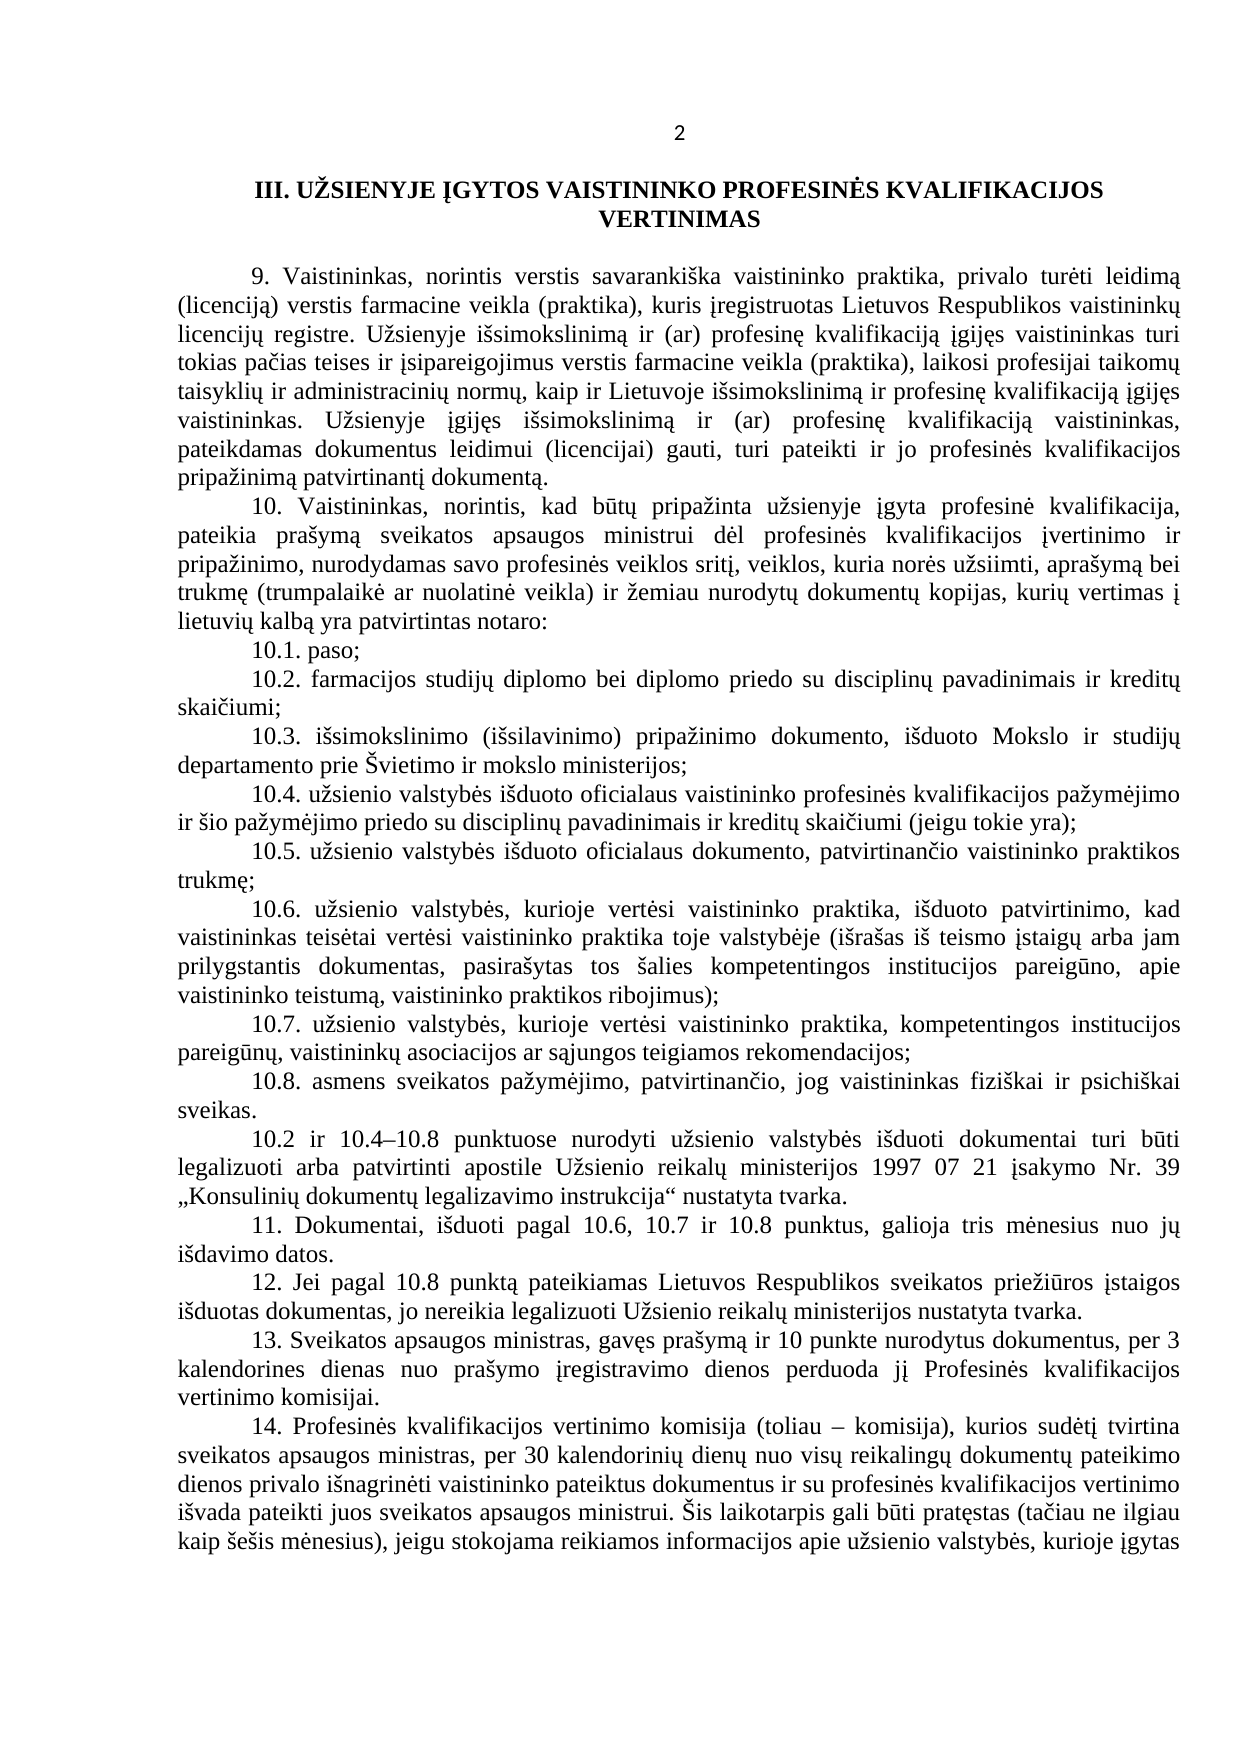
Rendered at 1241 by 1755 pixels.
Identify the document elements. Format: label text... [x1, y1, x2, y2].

text 10.4. užsienio valstybės išduoto oficialaus vaistininko profesinės kvalifikacijos pažymėjimo ir šio pažymėjimo priedo su disciplinų pavadinimais ir kreditų skaičiumi (jeigu tokie yra); [177, 779, 1181, 836]
text 10.2. farmacijos studijų diplomo bei diplomo priedo su disciplinų pavadinimais ir kreditų skaičiumi; [177, 664, 1181, 721]
text 12. Jei pagal 10.8 punktą pateikiamas Lietuvos Respublikos sveikatos priežiūros įstaigos išduotas dokumentas, jo nereikia legalizuoti Užsienio reikalų ministerijos nustatyta tvarka. [177, 1267, 1181, 1325]
text 11. Dokumentai, išduoti pagal 10.6, 10.7 ir 10.8 punktus, galioja tris mėnesius nuo jų išdavimo datos. [177, 1210, 1181, 1267]
text 10.7. užsienio valstybės, kurioje vertėsi vaistininko praktika, kompetentingos institucijos pareigūnų, vaistininkų asociacijos ar sąjungos teigiamos rekomendacijos; [177, 1009, 1181, 1066]
text 13. Sveikatos apsaugos ministras, gavęs prašymą ir 10 punkte nurodytus dokumentus, per 3 kalendorines dienas nuo prašymo įregistravimo dienos perduoda jį Profesinės kvalifikacijos vertinimo komisijai. [177, 1325, 1181, 1411]
text 14. Profesinės kvalifikacijos vertinimo komisija (toliau – komisija), kurios sudėtį tvirtina sveikatos apsaugos ministras, per 30 kalendorinių dienų nuo visų reikalingų dokumentų pateikimo dienos privalo išnagrinėti vaistininko pateiktus dokumentus ir su profesinės kvalifikacijos vertinimo išvada pateikti juos sveikatos apsaugos ministrui. Šis laikotarpis gali būti pratęstas (tačiau ne ilgiau kaip šešis mėnesius), jeigu stokojama reikiamos informacijos apie užsienio valstybės, kurioje įgytas [177, 1411, 1181, 1555]
text 10.3. išsimokslinimo (išsilavinimo) pripažinimo dokumento, išduoto Mokslo ir studijų departamento prie Švietimo ir mokslo ministerijos; [177, 721, 1181, 779]
text 10. Vaistininkas, norintis, kad būtų pripažinta užsienyje įgyta profesinė kvalifikacija, pateikia prašymą sveikatos apsaugos ministrui dėl profesinės kvalifikacijos įvertinimo ir pripažinimo, nurodydamas savo profesinės veiklos sritį, veiklos, kuria norės užsiimti, aprašymą bei trukmę (trumpalaikė ar nuolatinė veikla) ir žemiau nurodytų dokumentų kopijas, kurių vertimas į lietuvių kalbą yra patvirtintas notaro: [177, 491, 1181, 635]
text 10.6. užsienio valstybės, kurioje vertėsi vaistininko praktika, išduoto patvirtinimo, kad vaistininkas teisėtai vertėsi vaistininko praktika toje valstybėje (išrašas iš teismo įstaigų arba jam prilygstantis dokumentas, pasirašytas tos šalies kompetentingos institucijos pareigūno, apie vaistininko teistumą, vaistininko praktikos ribojimus); [177, 894, 1181, 1009]
text 10.8. asmens sveikatos pažymėjimo, patvirtinančio, jog vaistininkas fiziškai ir psichiškai sveikas. [177, 1066, 1181, 1124]
text III. UŽSIENYJE ĮGYTOS VAISTININKO PROFESINĖS KVALIFIKACIJOS VERTINIMAS [177, 175, 1181, 232]
text 10.5. užsienio valstybės išduoto oficialaus dokumento, patvirtinančio vaistininko praktikos trukmę; [177, 836, 1181, 894]
text 10.1. paso; [177, 635, 1181, 664]
text 10.2 ir 10.4–10.8 punktuose nurodyti užsienio valstybės išduoti dokumentai turi būti legalizuoti arba patvirtinti apostile Užsienio reikalų ministerijos 1997 07 21 įsakymo Nr. 39 „Konsulinių dokumentų legalizavimo instrukcija“ nustatyta tvarka. [177, 1124, 1181, 1210]
text 9. Vaistininkas, norintis verstis savarankiška vaistininko praktika, privalo turėti leidimą (licenciją) verstis farmacine veikla (praktika), kuris įregistruotas Lietuvos Respublikos vaistininkų licencijų registre. Užsienyje išsimokslinimą ir (ar) profesinę kvalifikaciją įgijęs vaistininkas turi tokias pačias teises ir įsipareigojimus verstis farmacine veikla (praktika), laikosi profesijai taikomų taisyklių ir administracinių normų, kaip ir Lietuvoje išsimokslinimą ir profesinę kvalifikaciją įgijęs vaistininkas. Užsienyje įgijęs išsimokslinimą ir (ar) profesinę kvalifikaciją vaistininkas, pateikdamas dokumentus leidimui (licencijai) gauti, turi pateikti ir jo profesinės kvalifikacijos pripažinimą patvirtinantį dokumentą. [177, 261, 1181, 491]
